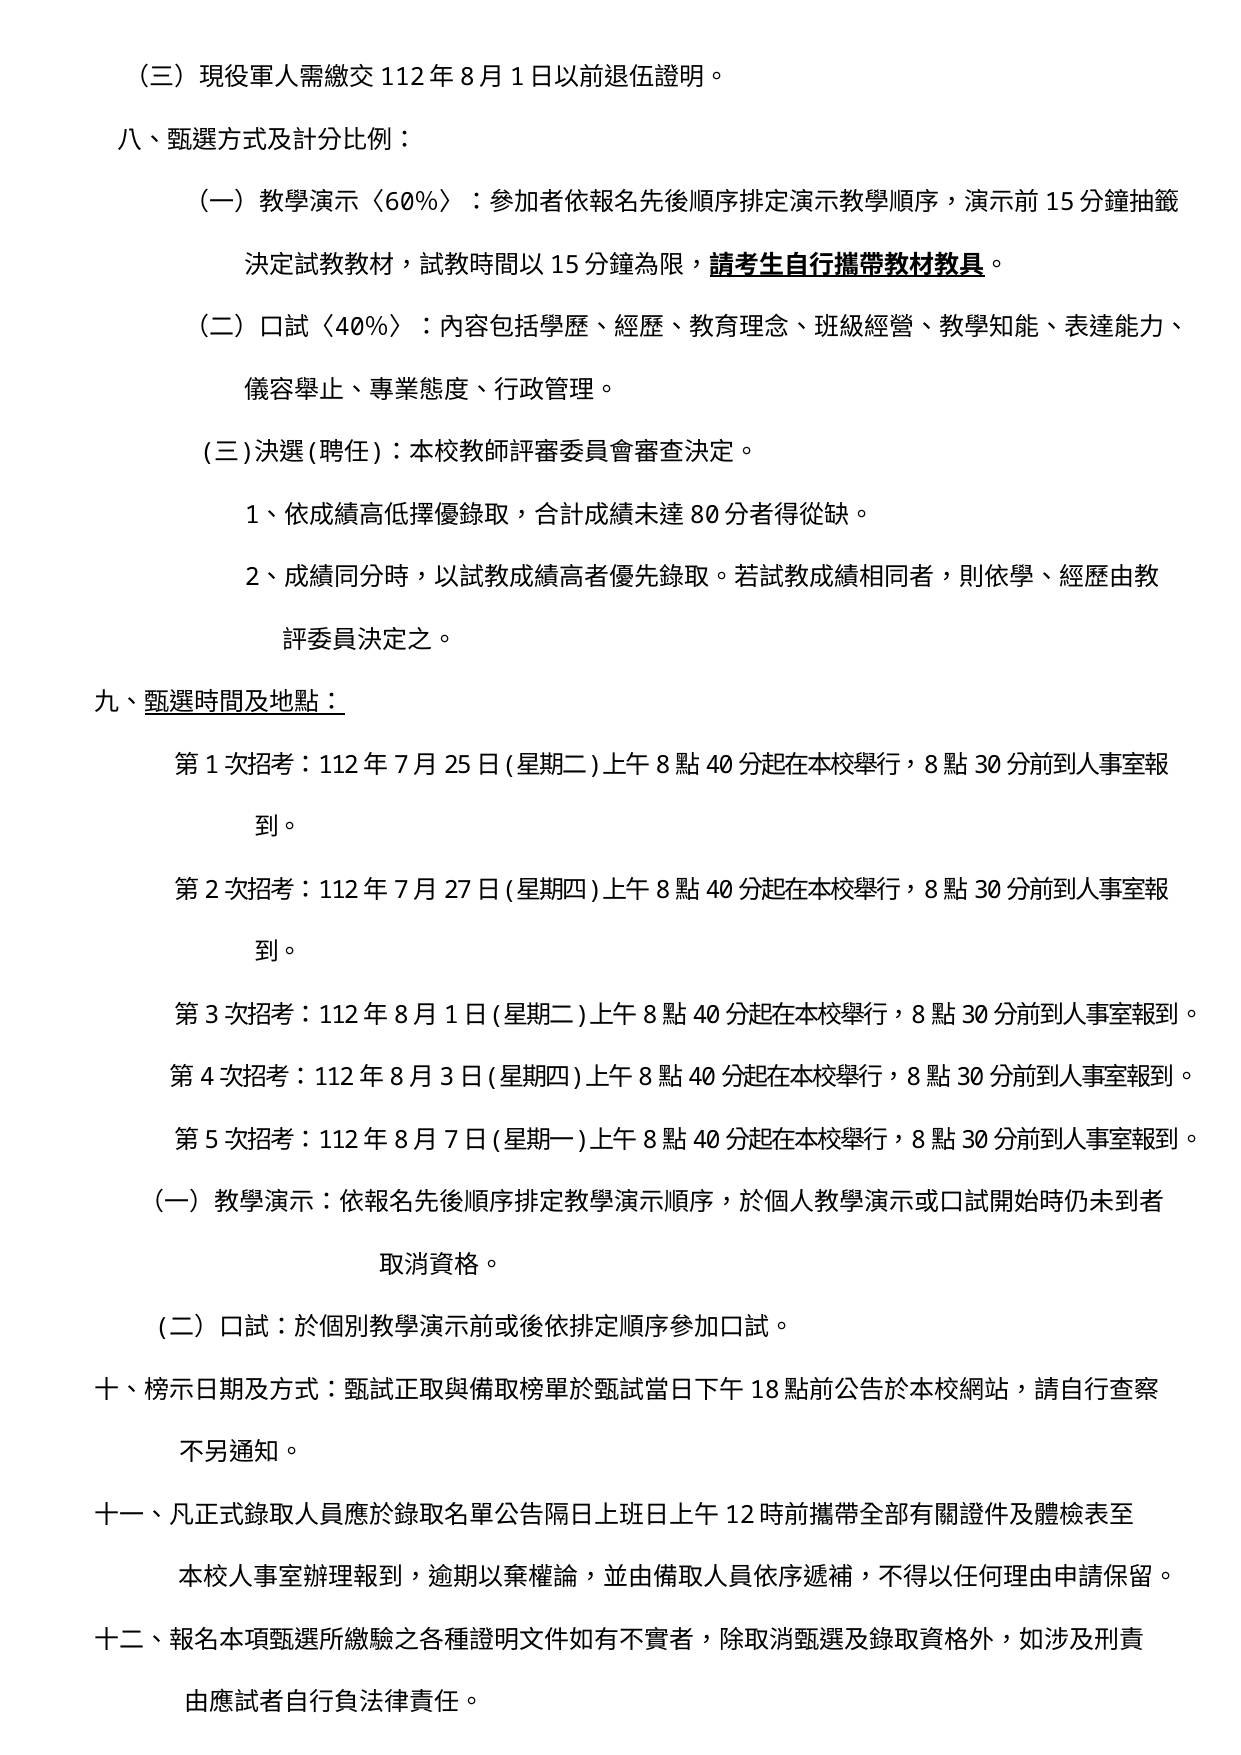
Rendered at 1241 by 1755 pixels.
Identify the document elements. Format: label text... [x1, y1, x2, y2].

text 十二、報名本項甄選所繳驗之各種證明文件如有不實者，除取消甄選及錄取資格外，如涉及刑責 [94, 1596, 1181, 1658]
text 2、成績同分時，以試教成績高者優先錄取。若試教成績相同者，則依學、經歷由教評委員決定之。 [244, 533, 1181, 658]
text （三）現役軍人需繳交112年8月1日以前退伍證明。 [94, 33, 1181, 96]
text （一）教學演示〈60％〉：參加者依報名先後順序排定演示教學順序，演示前15分鐘抽籤決定試教教材，試教時間以15分鐘為限，請考生自行攜帶教材教具。 [94, 158, 1181, 283]
text 九、甄選時間及地點： [94, 658, 1181, 721]
text 第4次招考：112年8月3日(星期四)上午8點40分起在本校舉行，8點30分前到人事室報到。 [94, 1033, 1181, 1096]
text 第3次招考：112年8月1日(星期二)上午8點40分起在本校舉行，8點30分前到人事室報到。 [94, 971, 1181, 1033]
text 八、甄選方式及計分比例： [0, 96, 1181, 158]
text 取消資格。 [94, 1221, 1181, 1283]
text (三)決選(聘任)：本校教師評審委員會審查決定。 [94, 408, 1181, 471]
text 第1次招考：112年7月25日(星期二)上午8點40分起在本校舉行，8點30分前到人事室報到。 [94, 721, 1181, 846]
text 1、依成績高低擇優錄取，合計成績未達80分者得從缺。 [94, 471, 1181, 533]
text 十一、凡正式錄取人員應於錄取名單公告隔日上班日上午12時前攜帶全部有關證件及體檢表至 [94, 1471, 1181, 1533]
text 不另通知。 [89, 1408, 1181, 1471]
text 第2次招考：112年7月27日(星期四)上午8點40分起在本校舉行，8點30分前到人事室報到。 [94, 846, 1181, 971]
text 第5次招考：112年8月7日(星期一)上午8點40分起在本校舉行，8點30分前到人事室報到。 [94, 1096, 1181, 1158]
text 十、榜示日期及方式：甄試正取與備取榜單於甄試當日下午18點前公告於本校網站，請自行查察 [94, 1346, 1181, 1408]
text （二）口試〈40％〉：內容包括學歷、經歷、教育理念、班級經營、教學知能、表達能力、儀容舉止、專業態度、行政管理。 [94, 283, 1181, 408]
text （一）教學演示：依報名先後順序排定教學演示順序，於個人教學演示或口試開始時仍未到者 [94, 1158, 1181, 1221]
text 由應試者自行負法律責任。 [94, 1658, 1181, 1721]
text 本校人事室辦理報到，逾期以棄權論，並由備取人員依序遞補，不得以任何理由申請保留。 [88, 1533, 1181, 1596]
text (二）口試：於個別教學演示前或後依排定順序參加口試。 [94, 1283, 1181, 1346]
